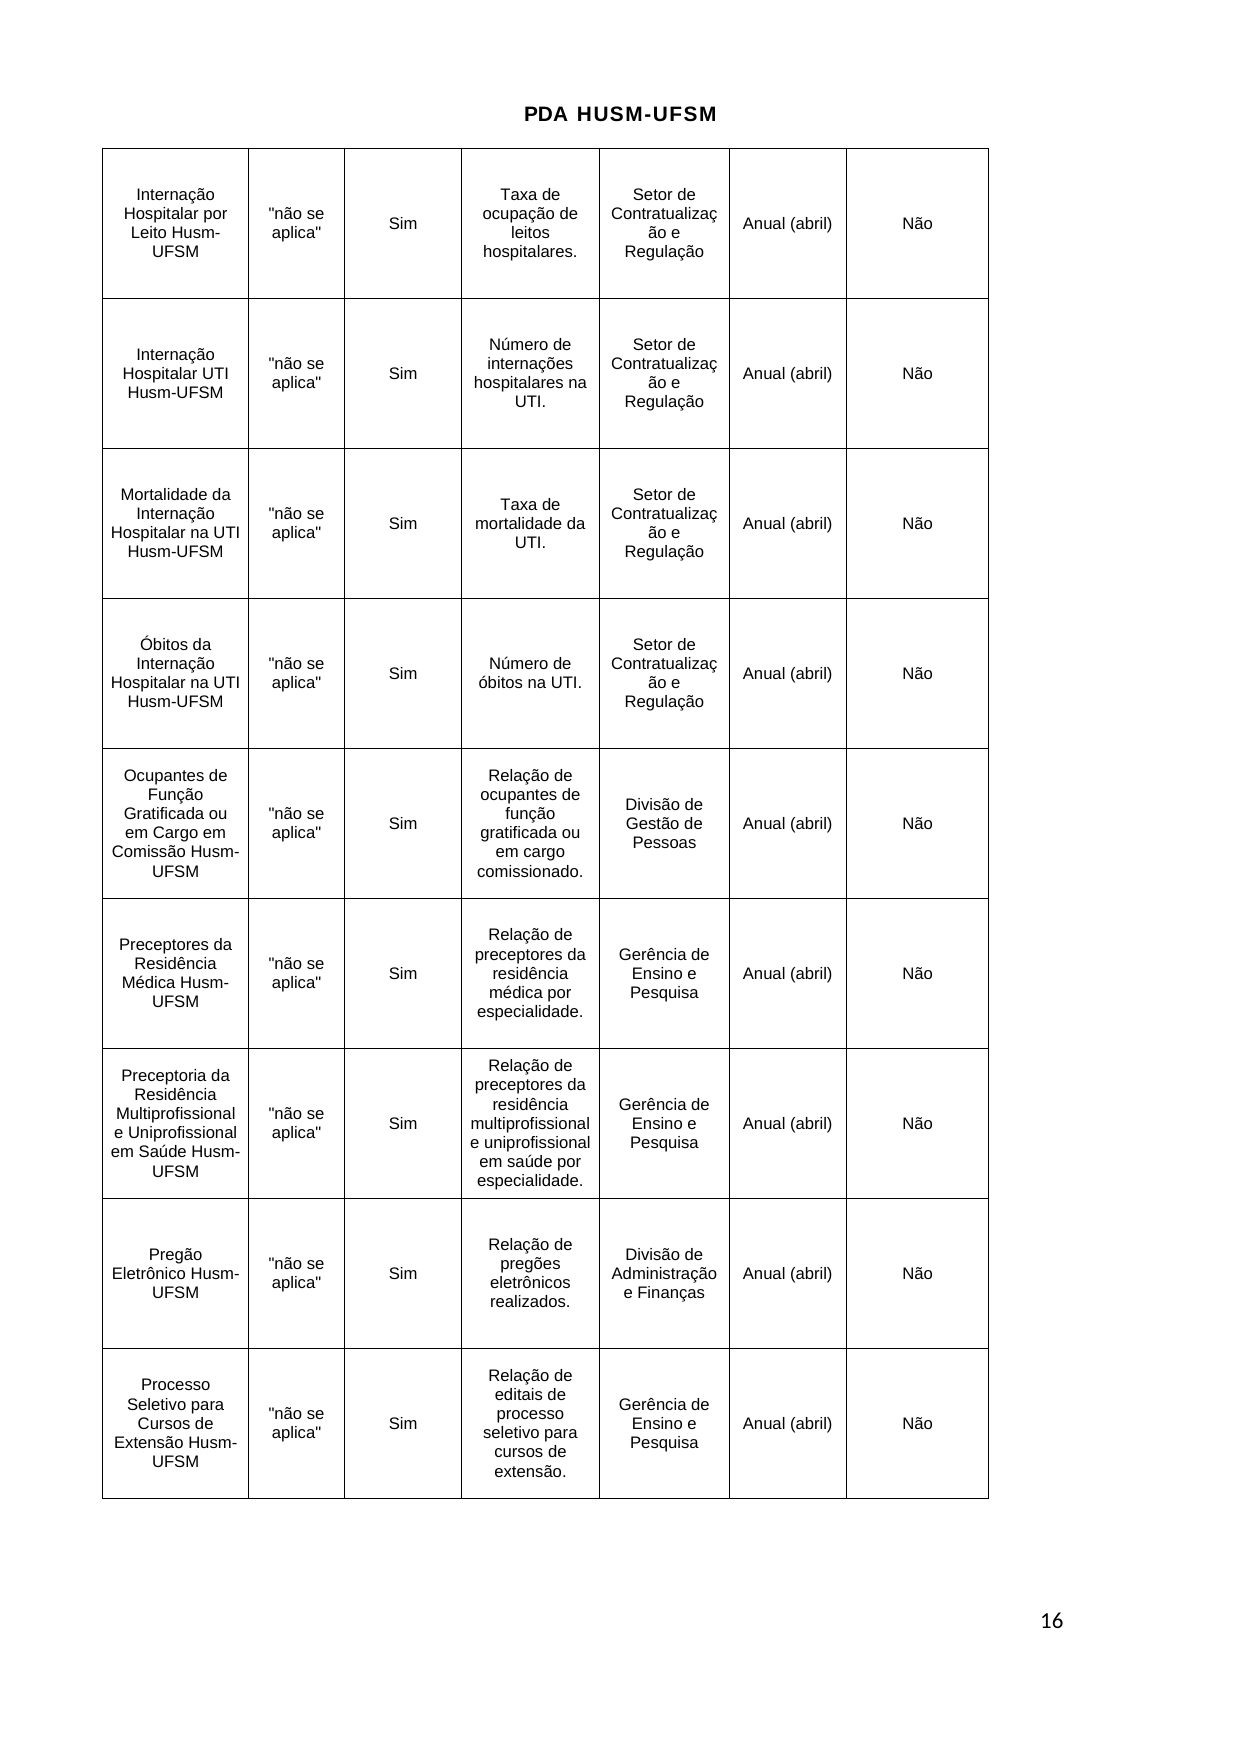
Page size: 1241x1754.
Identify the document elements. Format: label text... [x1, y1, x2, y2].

table_cell "não se aplica" [249, 299, 344, 448]
table_cell Número de internações hospitalares na UTI. [462, 299, 599, 448]
table_cell Não [847, 1049, 988, 1198]
table_cell Sim [345, 1049, 461, 1198]
table_cell Setor de Contratualização e Regulação [600, 299, 729, 448]
table_cell Preceptoria da Residência Multiprofissional e Uniprofissional em Saúde Husm-UFSM [103, 1049, 248, 1198]
table_cell Anual (abril) [730, 149, 846, 298]
table_cell Divisão de Gestão de Pessoas [600, 749, 729, 898]
table_cell Relação de preceptores da residência multiprofissional e uniprofissional em saúde por especialidade. [462, 1049, 599, 1198]
table_cell Anual (abril) [730, 449, 846, 598]
table_cell Sim [345, 1199, 461, 1348]
table_cell Óbitos da Internação Hospitalar na UTI Husm-UFSM [103, 599, 248, 748]
table_cell Anual (abril) [730, 1199, 846, 1348]
table_cell Não [847, 599, 988, 748]
table_cell Anual (abril) [730, 899, 846, 1048]
table_cell Sim [345, 599, 461, 748]
table_cell Setor de Contratualização e Regulação [600, 599, 729, 748]
table_cell Número de óbitos na UTI. [462, 599, 599, 748]
table_cell "não se aplica" [249, 899, 344, 1048]
table_cell Preceptores da Residência Médica Husm-UFSM [103, 899, 248, 1048]
table_cell "não se aplica" [249, 1199, 344, 1348]
table_cell "não se aplica" [249, 599, 344, 748]
table_cell Sim [345, 899, 461, 1048]
table_cell Sim [345, 1349, 461, 1498]
table_cell "não se aplica" [249, 149, 344, 298]
table_cell Sim [345, 749, 461, 898]
table_cell Relação de editais de processo seletivo para cursos de extensão. [462, 1349, 599, 1498]
table_cell Setor de Contratualização e Regulação [600, 449, 729, 598]
table_cell Sim [345, 149, 461, 298]
table_cell Ocupantes de Função Gratificada ou em Cargo em Comissão Husm-UFSM [103, 749, 248, 898]
table_cell Não [847, 899, 988, 1048]
table_cell Gerência de Ensino e Pesquisa [600, 1349, 729, 1498]
table_cell Não [847, 1349, 988, 1498]
table_cell Taxa de ocupação de leitos hospitalares. [462, 149, 599, 298]
table_cell Não [847, 749, 988, 898]
table_cell Relação de preceptores da residência médica por especialidade. [462, 899, 599, 1048]
table_cell Mortalidade da Internação Hospitalar na UTI Husm-UFSM [103, 449, 248, 598]
table_cell Não [847, 1199, 988, 1348]
table_cell Sim [345, 299, 461, 448]
table_cell "não se aplica" [249, 1349, 344, 1498]
table_cell Sim [345, 449, 461, 598]
table_cell Setor de Contratualização e Regulação [600, 149, 729, 298]
table_cell Internação Hospitalar por Leito Husm-UFSM [103, 149, 248, 298]
table_cell "não se aplica" [249, 1049, 344, 1198]
table_cell Processo Seletivo para Cursos de Extensão Husm-UFSM [103, 1349, 248, 1498]
table_cell Internação Hospitalar UTI Husm-UFSM [103, 299, 248, 448]
table_cell Anual (abril) [730, 1349, 846, 1498]
table_cell Anual (abril) [730, 1049, 846, 1198]
table_cell Gerência de Ensino e Pesquisa [600, 1049, 729, 1198]
table_cell "não se aplica" [249, 749, 344, 898]
table_cell Taxa de mortalidade da UTI. [462, 449, 599, 598]
table_cell Anual (abril) [730, 299, 846, 448]
table_cell Pregão Eletrônico Husm-UFSM [103, 1199, 248, 1348]
table_cell Relação de pregões eletrônicos realizados. [462, 1199, 599, 1348]
table_cell Não [847, 449, 988, 598]
table_cell Não [847, 299, 988, 448]
table_cell Gerência de Ensino e Pesquisa [600, 899, 729, 1048]
table_cell Não [847, 149, 988, 298]
table_cell Divisão de Administração e Finanças [600, 1199, 729, 1348]
table_cell "não se aplica" [249, 449, 344, 598]
table_cell Relação de ocupantes de função gratificada ou em cargo comissionado. [462, 749, 599, 898]
table_cell Anual (abril) [730, 749, 846, 898]
table_cell Anual (abril) [730, 599, 846, 748]
